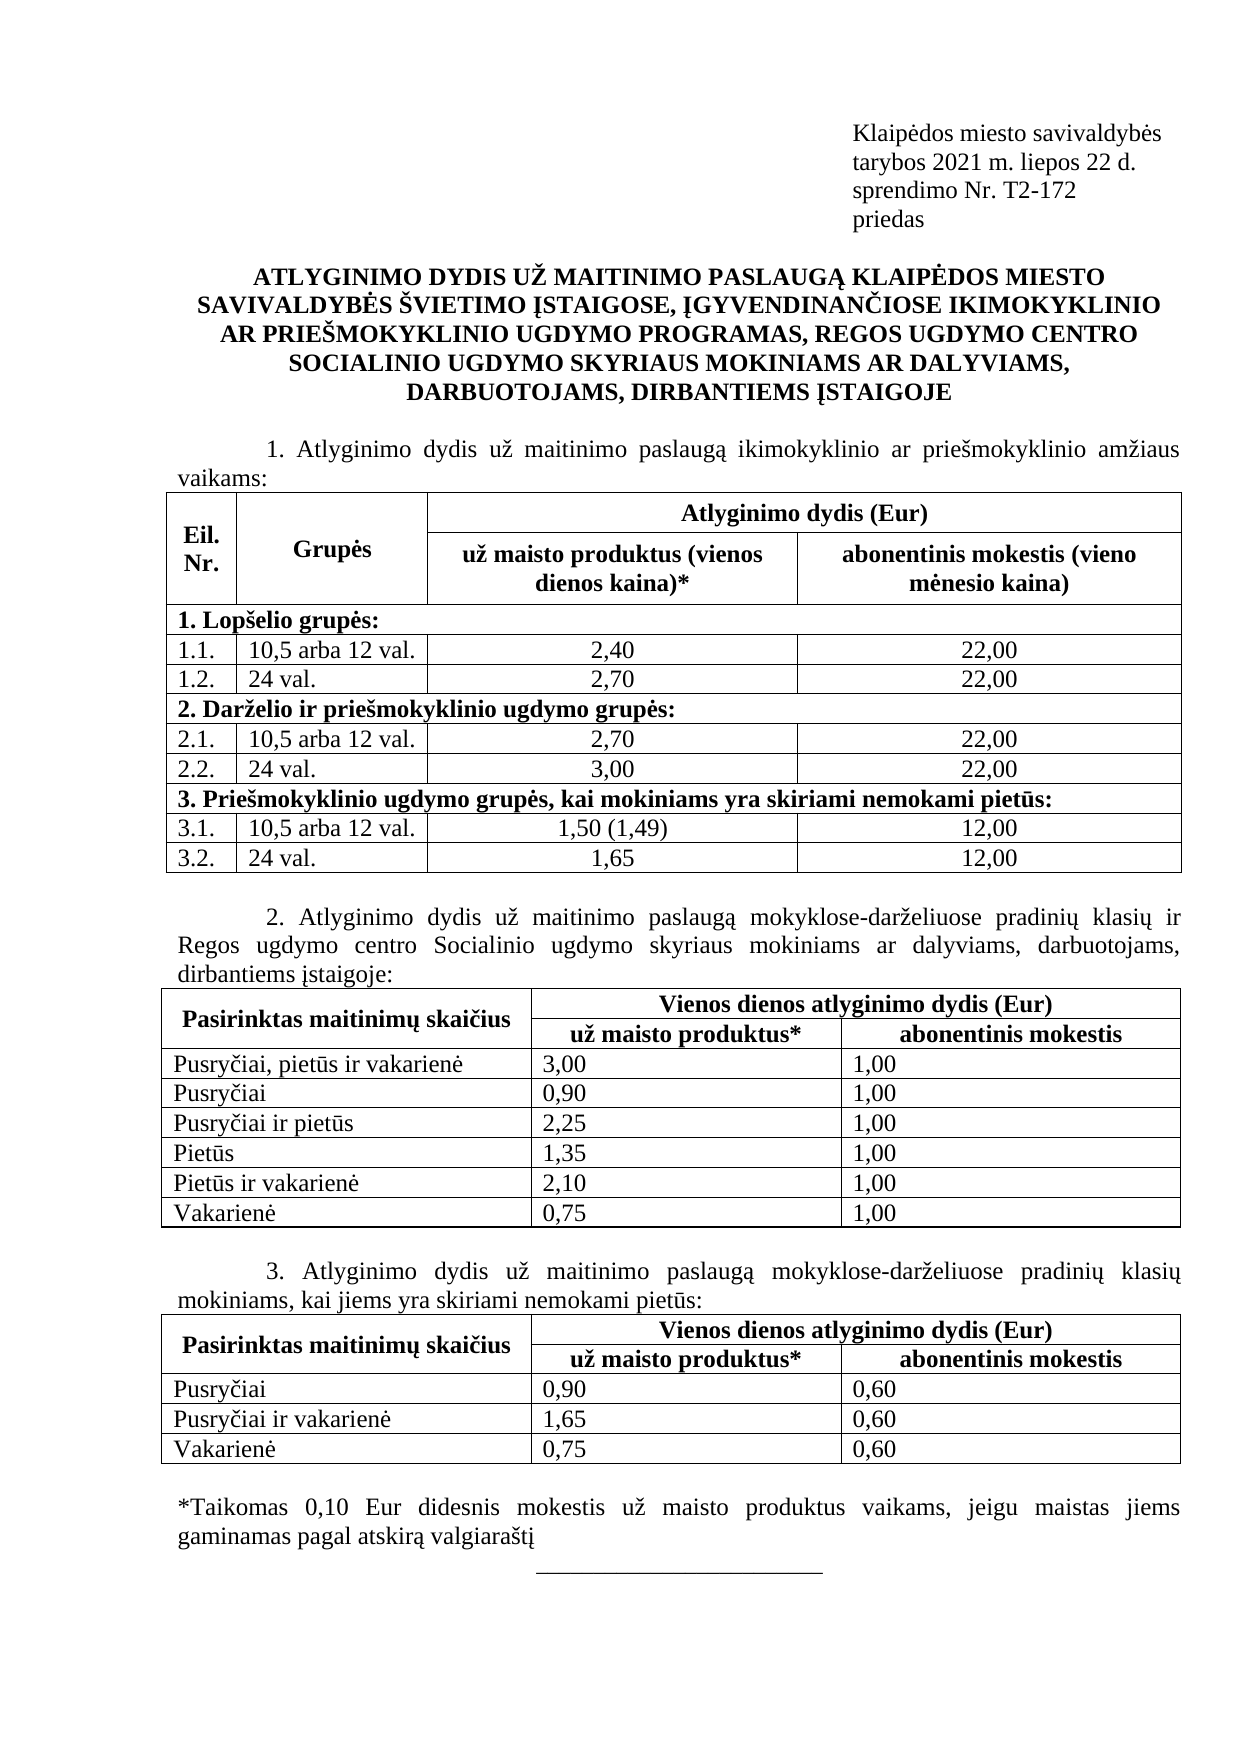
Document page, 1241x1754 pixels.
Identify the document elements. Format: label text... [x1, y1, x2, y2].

table_cell 2,10 [532, 1168, 841, 1197]
table_cell Pietūs [162, 1138, 531, 1167]
table_cell 2.1. [167, 724, 236, 753]
table_cell 2,70 [428, 665, 797, 693]
table_cell abonentinis mokestis [842, 1019, 1180, 1048]
table_cell 1,00 [842, 1108, 1180, 1137]
table_cell už maisto produktus* [532, 1345, 841, 1373]
table_cell 3.2. [167, 843, 236, 872]
table_header Atlyginimo dydis (Eur) [428, 493, 1181, 532]
table_cell 1. Lopšelio grupės: [167, 605, 1181, 634]
text 1. Atlyginimo dydis už maitinimo paslaugą ikimokyklinio ar priešmokyklinio amžiaus vaikams: [177, 434, 1181, 492]
table_cell 3.1. [167, 814, 236, 842]
table_cell 24 val. [237, 754, 427, 783]
table_cell 10,5 arba 12 val. [237, 635, 427, 663]
table_cell Pusryčiai [162, 1079, 531, 1107]
table_header Vienos dienos atlyginimo dydis (Eur) [532, 1315, 1180, 1343]
table_cell 1,50 (1,49) [428, 814, 797, 842]
table_cell 1.2. [167, 665, 236, 693]
text *Taikomas 0,10 Eur didesnis mokestis už maisto produktus vaikams, jeigu maistas jiems gaminamas pagal atskirą valgiaraštį [177, 1492, 1181, 1550]
table_cell 1,00 [842, 1168, 1180, 1197]
table_cell abonentinis mokestis (vieno mėnesio kaina) [798, 533, 1181, 604]
table_cell 3,00 [532, 1049, 841, 1077]
table_header Pasirinktas maitinimų skaičius [162, 989, 531, 1048]
text priedas [852, 204, 1181, 233]
table_cell 22,00 [798, 665, 1181, 693]
text 2. Atlyginimo dydis už maitinimo paslaugą mokyklose-darželiuose pradinių klasių ir Regos ugdymo centro Socialinio ugdymo skyriaus mokiniams ar dalyviams, darbuotojams, dirbantiems įstaigoje: [177, 902, 1181, 988]
table_cell Pusryčiai, pietūs ir vakarienė [162, 1049, 531, 1077]
table_cell 2. Darželio ir priešmokyklinio ugdymo grupės: [167, 694, 1181, 723]
table_cell 2,25 [532, 1108, 841, 1137]
table_cell 0,60 [842, 1434, 1180, 1463]
table_header Pasirinktas maitinimų skaičius [162, 1315, 531, 1373]
table_cell 0,90 [532, 1079, 841, 1107]
text atlyginimo dydis už maitinimo paslaugą Klaipėdos miesto savivaldybės švietimo įstaigose, įgyvendinančiose ikimokyklinio ar priešmokyklinio ugdymo programas, REGOS UGDYMO CENTRO Socialinio ugdymo skyriaus mokiniams ar dalyviams, darbuotojams, DIRBANTIEMS ĮSTAIGOJE [177, 262, 1181, 406]
table_cell 1,00 [842, 1049, 1180, 1077]
table_header Eil. Nr. [167, 493, 236, 604]
text Klaipėdos miesto savivaldybės [852, 118, 1181, 147]
table_cell 1,65 [532, 1404, 841, 1433]
text sprendimo Nr. T2-172 [852, 176, 1181, 204]
table_cell Pusryčiai ir vakarienė [162, 1404, 531, 1433]
text _________________________ [177, 1550, 1181, 1576]
table_cell 2,70 [428, 724, 797, 753]
table_cell 0,60 [842, 1404, 1180, 1433]
table_cell 0,75 [532, 1434, 841, 1463]
table_cell 22,00 [798, 754, 1181, 783]
table_cell 1,00 [842, 1079, 1180, 1107]
table_cell 22,00 [798, 724, 1181, 753]
table_cell 2.2. [167, 754, 236, 783]
table_cell už maisto produktus (vienos dienos kaina)* [428, 533, 797, 604]
table_cell 1,00 [842, 1198, 1180, 1226]
table_cell 3,00 [428, 754, 797, 783]
table_cell 2,40 [428, 635, 797, 663]
text 3. Atlyginimo dydis už maitinimo paslaugą mokyklose-darželiuose pradinių klasių mokiniams, kai jiems yra skiriami nemokami pietūs: [177, 1256, 1181, 1314]
table_cell 1.1. [167, 635, 236, 663]
table_cell 1,65 [428, 843, 797, 872]
table_cell Pusryčiai [162, 1374, 531, 1403]
table_cell 12,00 [798, 843, 1181, 872]
table_cell 24 val. [237, 665, 427, 693]
table_cell 3. Priešmokyklinio ugdymo grupės, kai mokiniams yra skiriami nemokami pietūs: [167, 784, 1181, 812]
table_cell 22,00 [798, 635, 1181, 663]
table_cell Vakarienė [162, 1198, 531, 1226]
table_cell abonentinis mokestis [842, 1345, 1180, 1373]
table_cell Pusryčiai ir pietūs [162, 1108, 531, 1137]
table_cell Vakarienė [162, 1434, 531, 1463]
table_cell 1,00 [842, 1138, 1180, 1167]
table_header Vienos dienos atlyginimo dydis (Eur) [532, 989, 1180, 1018]
table_cell 1,35 [532, 1138, 841, 1167]
table_cell 0,60 [842, 1374, 1180, 1403]
table_cell 0,90 [532, 1374, 841, 1403]
table_cell 12,00 [798, 814, 1181, 842]
table_cell 0,75 [532, 1198, 841, 1226]
table_cell Pietūs ir vakarienė [162, 1168, 531, 1197]
table_header Grupės [237, 493, 427, 604]
table_cell 10,5 arba 12 val. [237, 814, 427, 842]
text tarybos 2021 m. liepos 22 d. [852, 147, 1181, 176]
table_cell 24 val. [237, 843, 427, 872]
table_cell 10,5 arba 12 val. [237, 724, 427, 753]
table_cell už maisto produktus* [532, 1019, 841, 1048]
